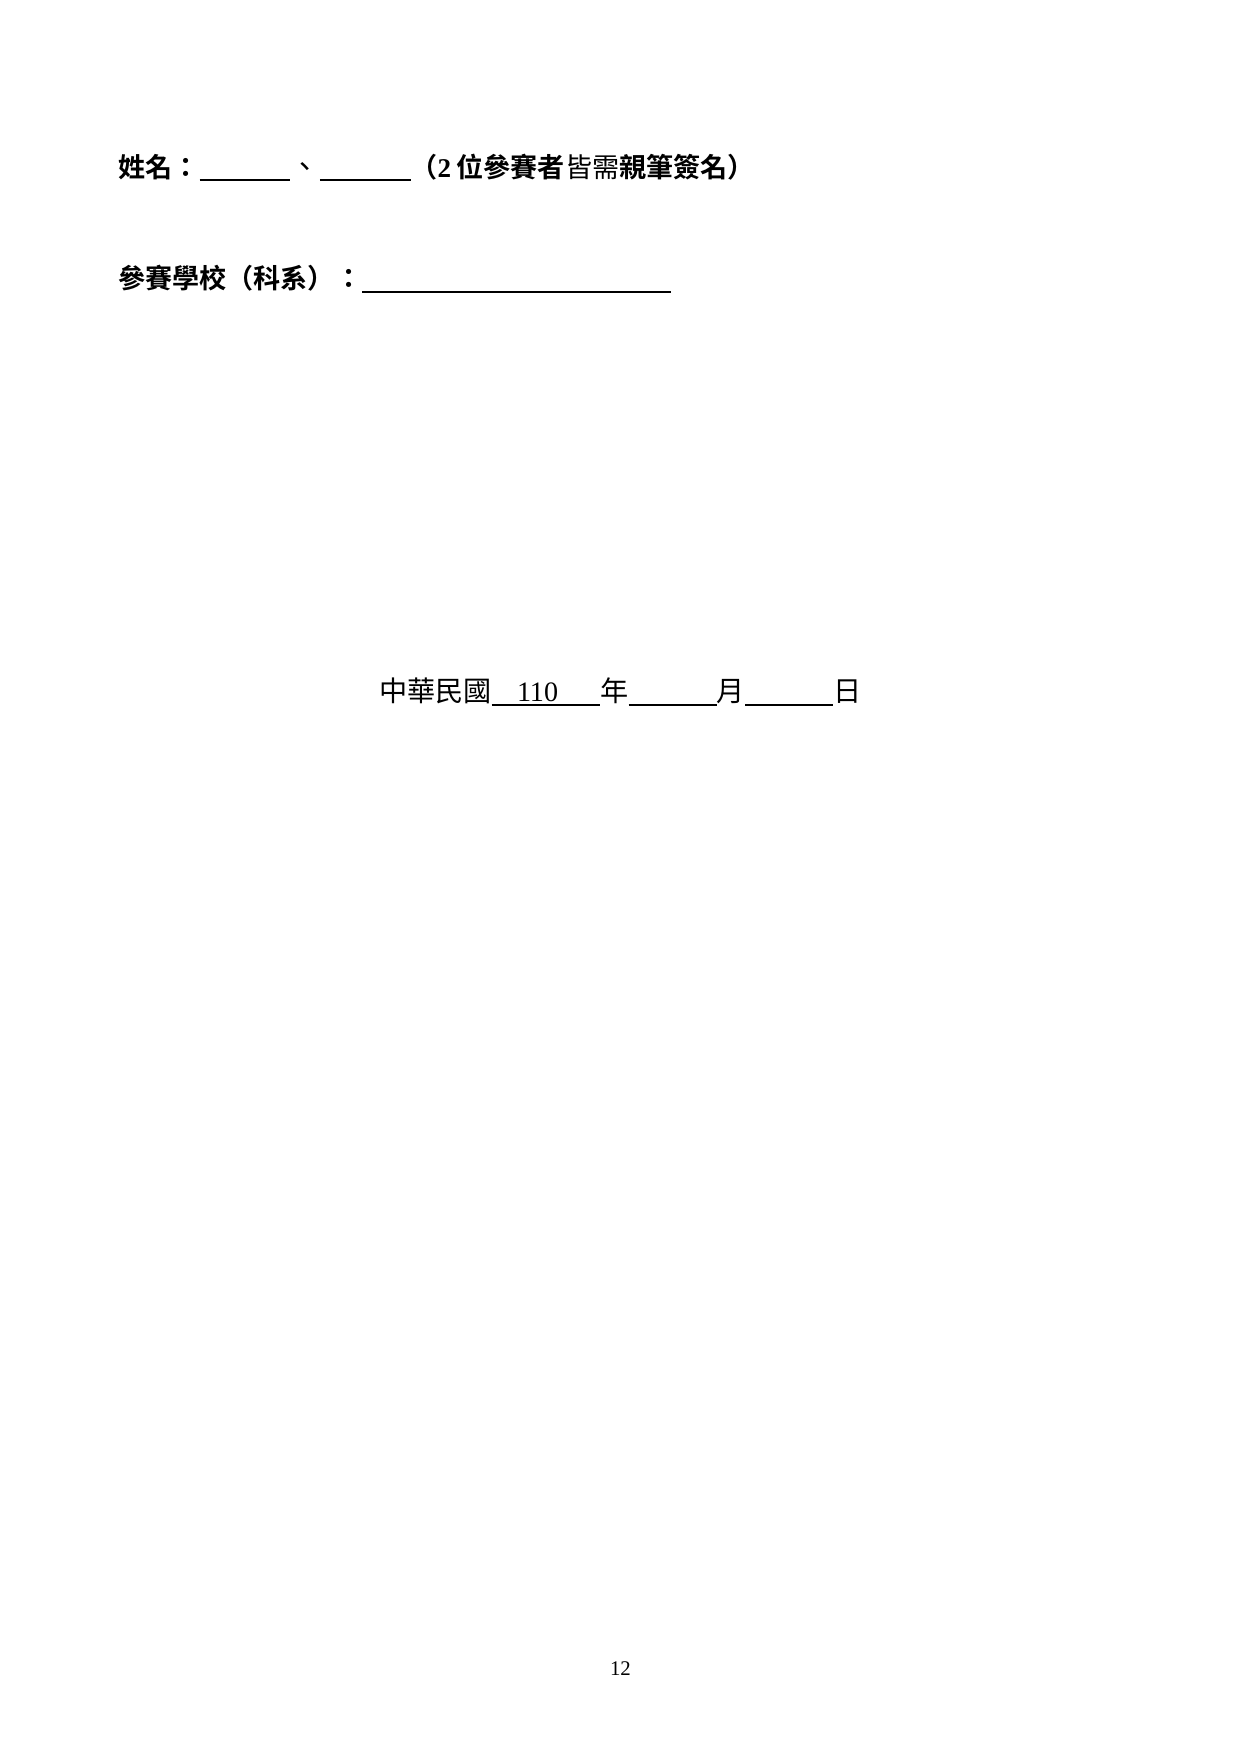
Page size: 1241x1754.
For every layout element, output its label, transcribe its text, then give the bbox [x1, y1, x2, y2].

text 中華民國 110 年 月 日 [118, 652, 1122, 727]
text 姓名： 、 （2位參賽者皆需親筆簽名） [118, 127, 1122, 202]
text 參賽學校（科系）： [118, 239, 1122, 314]
